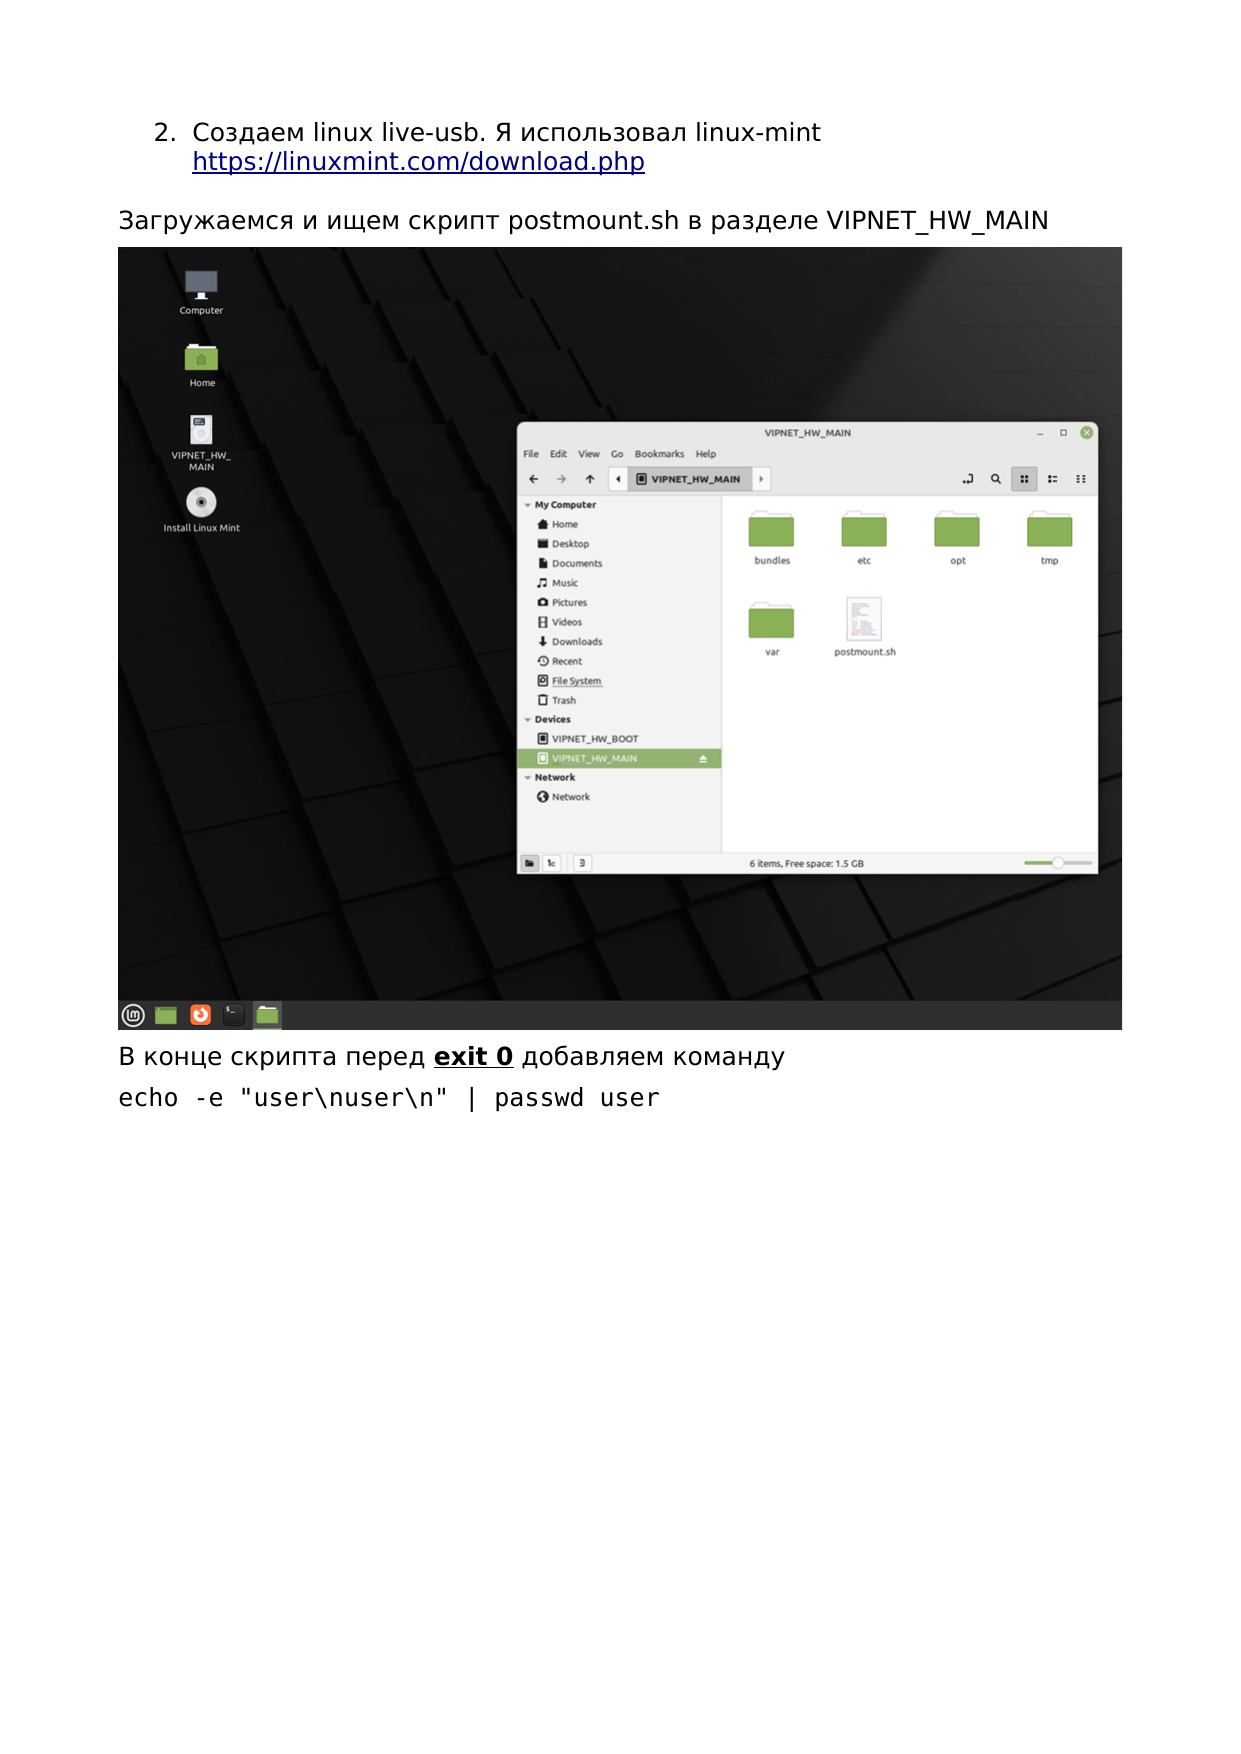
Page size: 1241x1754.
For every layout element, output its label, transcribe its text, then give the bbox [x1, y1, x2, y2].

text echo -e "user\nuser\n" | passwd user [118, 1084, 1122, 1113]
list Создаем linux live-usb. Я использовал linux-mint https://linuxmint.com/download.php [177, 118, 1122, 176]
text В конце скрипта перед exit 0 добавляем команду [118, 1042, 1122, 1071]
picture [118, 247, 1123, 1030]
text Загружаемся и ищем скрипт postmount.sh в разделе VIPNET_HW_MAIN [118, 206, 1122, 235]
